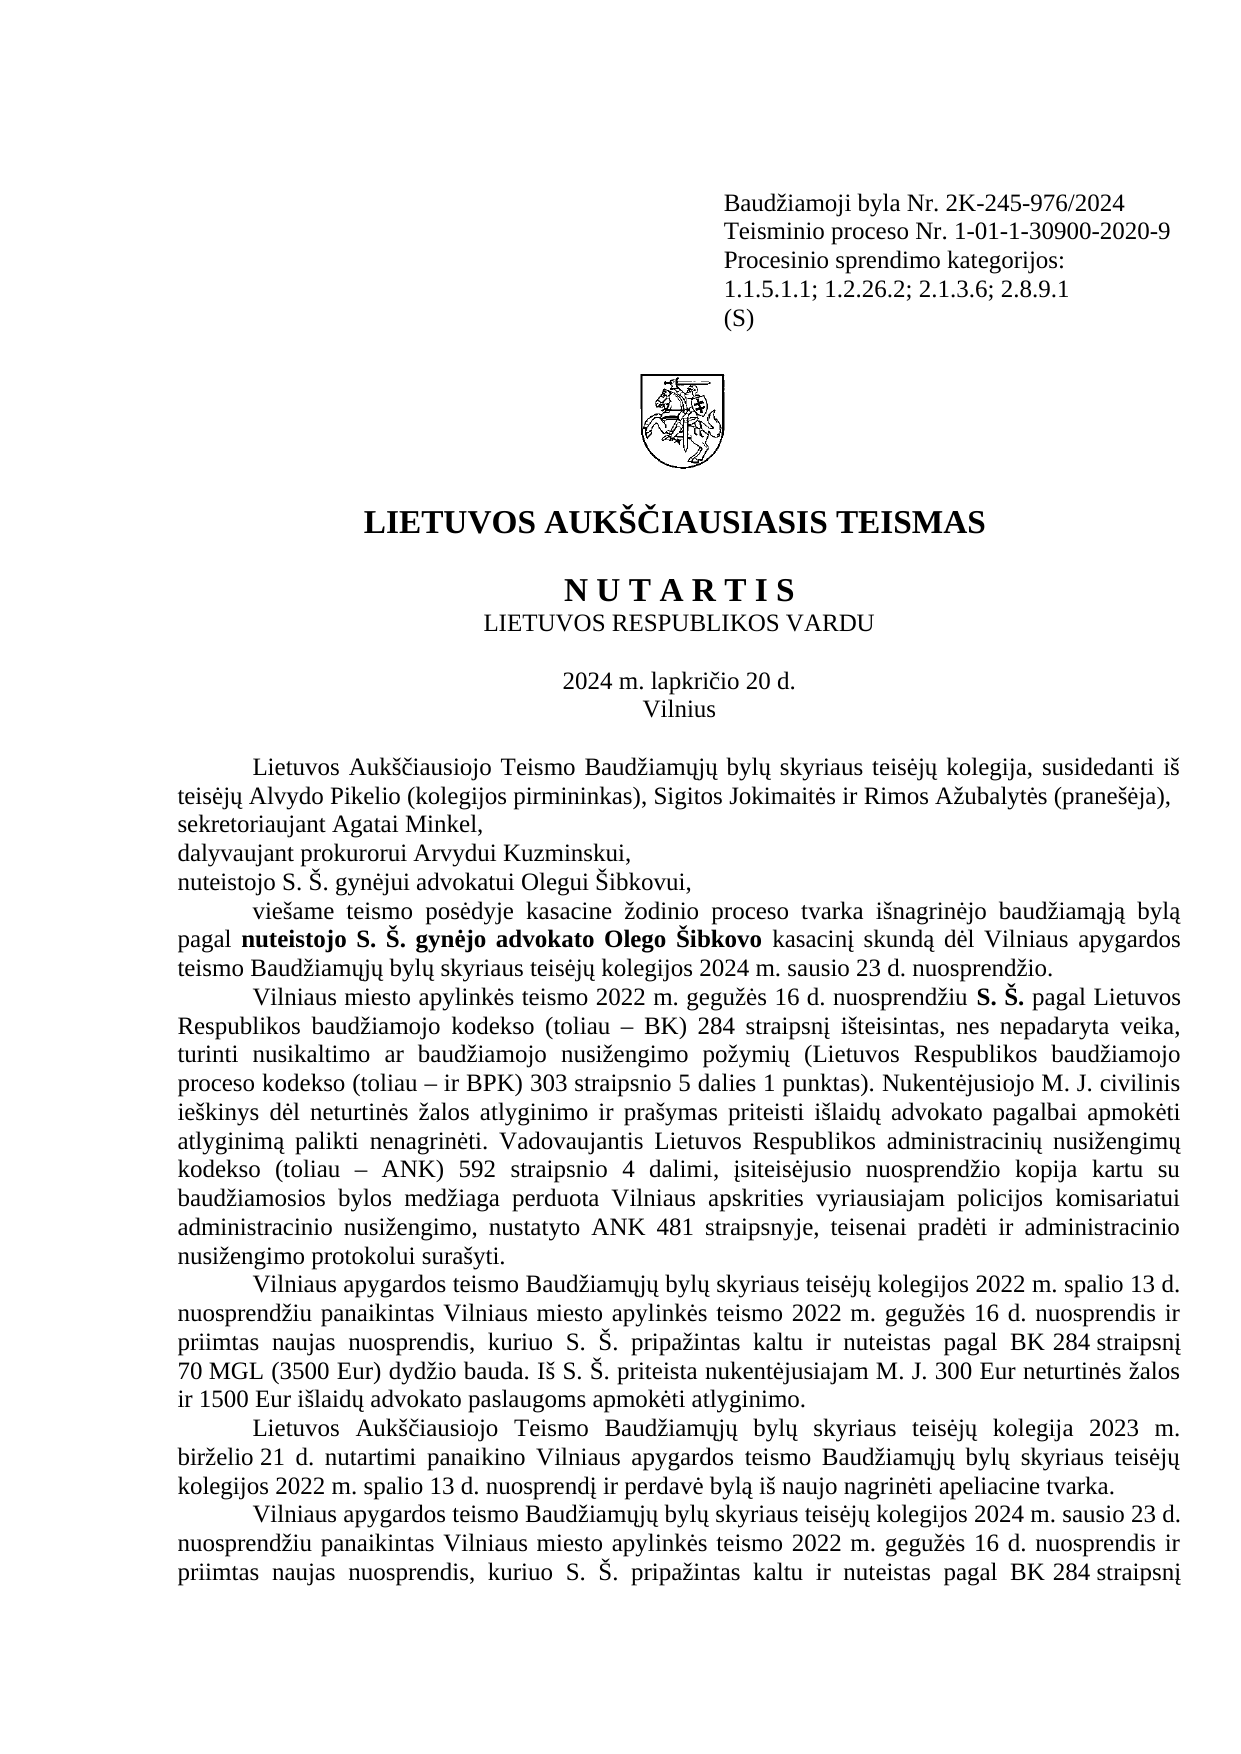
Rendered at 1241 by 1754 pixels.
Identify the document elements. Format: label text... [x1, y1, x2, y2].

text Vilniaus apygardos teismo Baudžiamųjų bylų skyriaus teisėjų kolegijos 2022 m. spalio 13 d. nuosprendžiu panaikintas Vilniaus miesto apylinkės teismo 2022 m. gegužės 16 d. nuosprendis ir priimtas naujas nuosprendis, kuriuo S. Š. pripažintas kaltu ir nuteistas pagal BK 284 straipsnį 70 MGL (3500 Eur) dydžio bauda. Iš S. Š. priteista nukentėjusiajam M. J. 300 Eur neturtinės žalos ir 1500 Eur išlaidų advokato paslaugoms apmokėti atlyginimo. [177, 1269, 1181, 1413]
text 2024 m. lapkričio 20 d. [177, 666, 1181, 694]
text sekretoriaujant Agatai Minkel, [177, 809, 1181, 838]
text Baudžiamoji byla Nr. 2K-245-976/2024 [723, 188, 1181, 216]
subtitle LIETUVOS RESPUBLIKOS VARDU [177, 608, 1181, 637]
text (S) [723, 303, 1181, 331]
text Lietuvos Aukščiausiojo Teismo Baudžiamųjų bylų skyriaus teisėjų kolegija 2023 m. birželio 21 d. nutartimi panaikino Vilniaus apygardos teismo Baudžiamųjų bylų skyriaus teisėjų kolegijos 2022 m. spalio 13 d. nuosprendį ir perdavė bylą iš naujo nagrinėti apeliacine tvarka. [177, 1413, 1181, 1499]
text N U T A R T I S [177, 570, 1181, 608]
text Lietuvos Aukščiausiojo Teismo Baudžiamųjų bylų skyriaus teisėjų kolegija, susidedanti iš teisėjų Alvydo Pikelio (kolegijos pirmininkas), Sigitos Jokimaitės ir Rimos Ažubalytės (pranešėja), [177, 752, 1181, 809]
text dalyvaujant prokurorui Arvydui Kuzminskui, [177, 838, 1181, 867]
text viešame teismo posėdyje kasacine žodinio proceso tvarka išnagrinėjo baudžiamąją bylą pagal nuteistojo S. Š. gynėjo advokato Olego Šibkovo kasacinį skundą dėl Vilniaus apygardos teismo Baudžiamųjų bylų skyriaus teisėjų kolegijos 2024 m. sausio 23 d. nuosprendžio. [177, 896, 1181, 982]
text Vilniaus apygardos teismo Baudžiamųjų bylų skyriaus teisėjų kolegijos 2024 m. sausio 23 d. nuosprendžiu panaikintas Vilniaus miesto apylinkės teismo 2022 m. gegužės 16 d. nuosprendis ir priimtas naujas nuosprendis, kuriuo S. Š. pripažintas kaltu ir nuteistas pagal BK 284 straipsnį [177, 1499, 1181, 1586]
text Teisminio proceso Nr. 1-01-1-30900-2020-9 [723, 216, 1181, 245]
text Vilnius [177, 694, 1181, 723]
text nuteistojo S. Š. gynėjui advokatui Olegui Šibkovui, [177, 867, 1181, 896]
text 1.1.5.1.1; 1.2.26.2; 2.1.3.6; 2.8.9.1 [723, 274, 1181, 303]
text Vilniaus miesto apylinkės teismo 2022 m. gegužės 16 d. nuosprendžiu S. Š. pagal Lietuvos Respublikos baudžiamojo kodekso (toliau – BK) 284 straipsnį išteisintas, nes nepadaryta veika, turinti nusikaltimo ar baudžiamojo nusižengimo požymių (Lietuvos Respublikos baudžiamojo proceso kodekso (toliau – ir BPK) 303 straipsnio 5 dalies 1 punktas). Nukentėjusiojo M. J. civilinis ieškinys dėl neturtinės žalos atlyginimo ir prašymas priteisti išlaidų advokato pagalbai apmokėti atlyginimą palikti nenagrinėti. Vadovaujantis Lietuvos Respublikos administracinių nusižengimų kodekso (toliau – ANK) 592 straipsnio 4 dalimi, įsiteisėjusio nuosprendžio kopija kartu su baudžiamosios bylos medžiaga perduota Vilniaus apskrities vyriausiajam policijos komisariatui administracinio nusižengimo, nustatyto ANK 481 straipsnyje, teisenai pradėti ir administracinio nusižengimo protokolui surašyti. [177, 982, 1181, 1269]
text Procesinio sprendimo kategorijos: [723, 245, 1181, 274]
text LIETUVOS AUKŠČIAUSIASIS TEISMAS [177, 503, 1181, 541]
